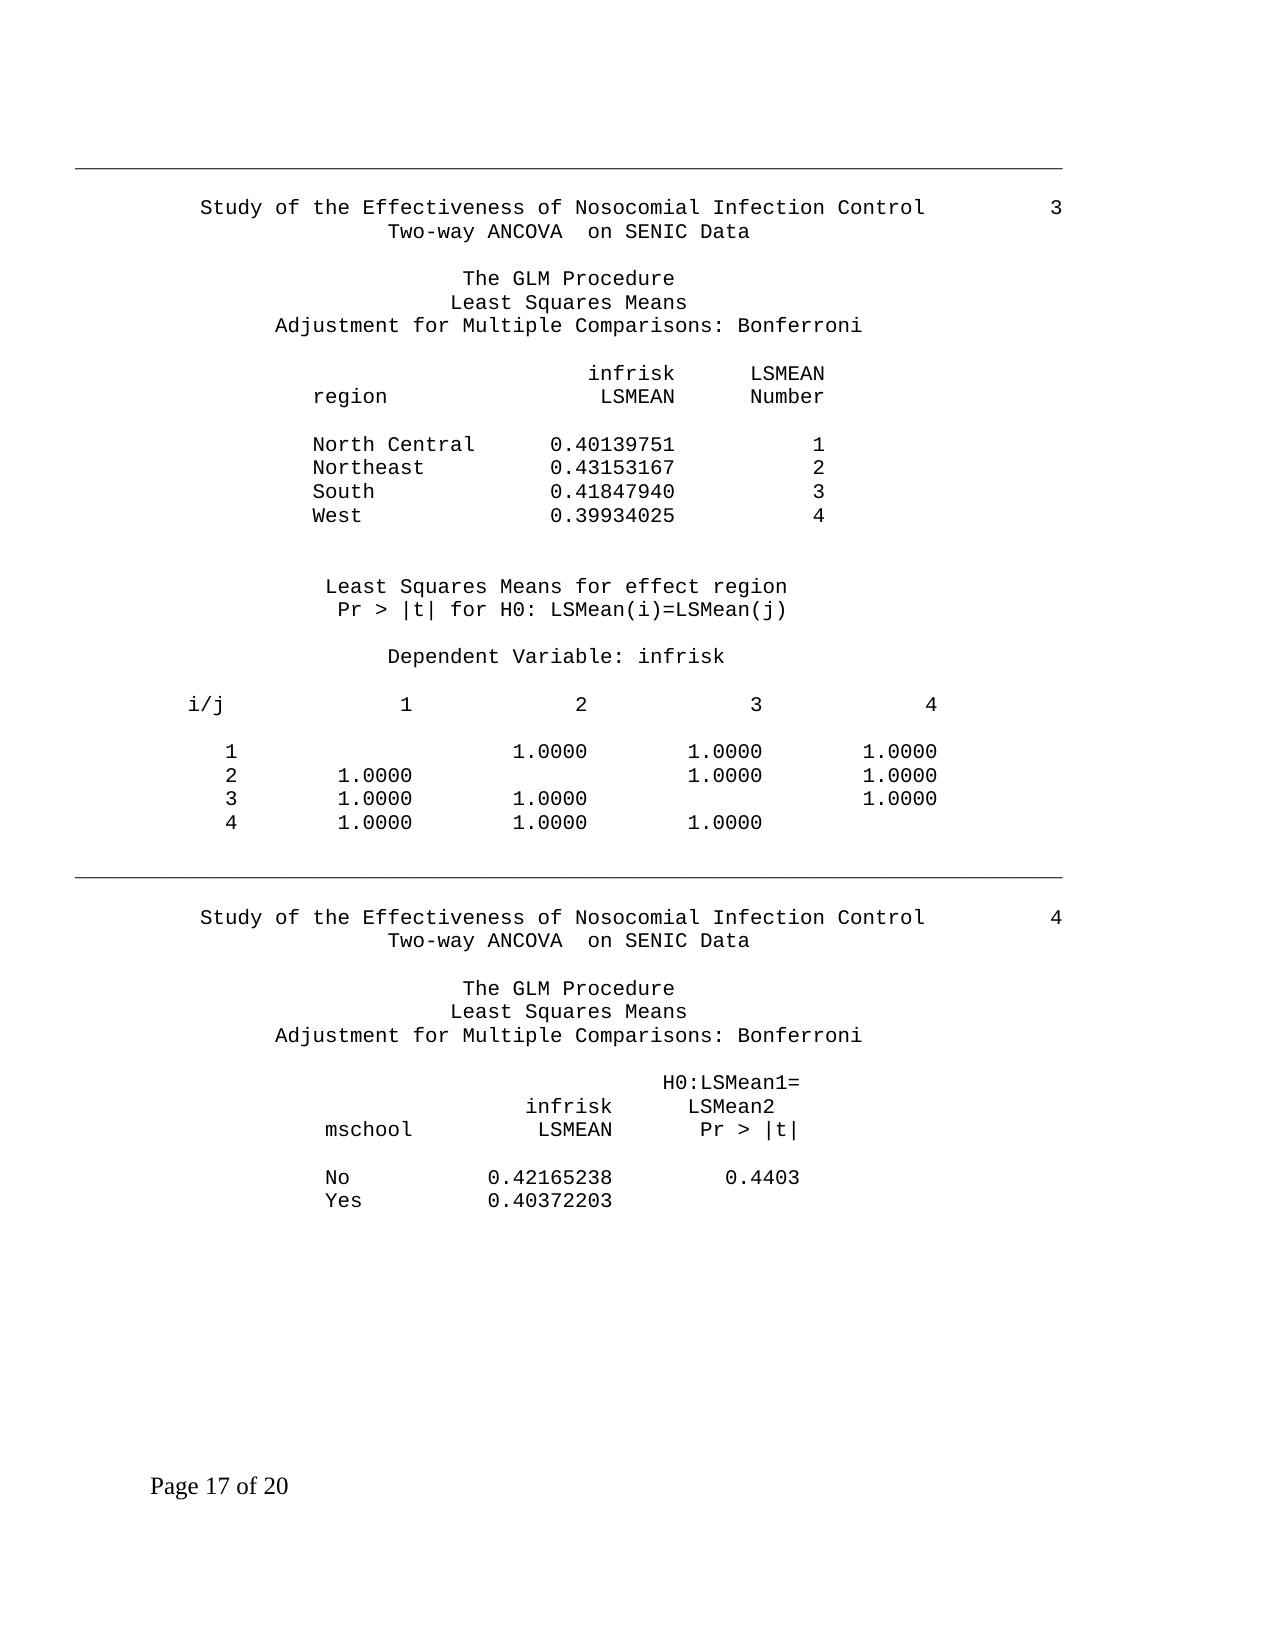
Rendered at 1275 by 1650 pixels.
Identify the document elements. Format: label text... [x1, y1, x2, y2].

text H0:LSMean1= [75, 1072, 1191, 1096]
text Yes 0.40372203 [75, 1190, 1191, 1214]
text i/j 1 2 3 4 [75, 694, 1191, 717]
text Study of the Effectiveness of Nosocomial Infection Control 3 [75, 197, 1191, 221]
text 3 1.0000 1.0000 1.0000 [75, 788, 1191, 812]
text mschool LSMEAN Pr > |t| [75, 1119, 1191, 1143]
text South 0.41847940 3 [75, 481, 1191, 505]
text 4 1.0000 1.0000 1.0000 [75, 812, 1191, 836]
text Dependent Variable: infrisk [75, 647, 1191, 670]
text 2 1.0000 1.0000 1.0000 [75, 765, 1191, 788]
text infrisk LSMEAN [75, 363, 1191, 386]
text Adjustment for Multiple Comparisons: Bonferroni [75, 1025, 1191, 1048]
text Northeast 0.43153167 2 [75, 457, 1191, 481]
text 1 1.0000 1.0000 1.0000 [75, 741, 1191, 765]
text _______________________________________________________________________________ [75, 150, 1191, 174]
text Study of the Effectiveness of Nosocomial Infection Control 4 [75, 907, 1191, 930]
text region LSMEAN Number [75, 386, 1191, 410]
text North Central 0.40139751 1 [75, 434, 1191, 457]
text Two-way ANCOVA on SENIC Data [75, 221, 1191, 244]
text _______________________________________________________________________________ [75, 859, 1191, 883]
text infrisk LSMean2 [75, 1096, 1191, 1119]
text Pr > |t| for H0: LSMean(i)=LSMean(j) [75, 599, 1191, 623]
text The GLM Procedure [75, 978, 1191, 1001]
text Least Squares Means [75, 1001, 1191, 1025]
text No 0.42165238 0.4403 [75, 1167, 1191, 1190]
text Least Squares Means [75, 292, 1191, 316]
text Adjustment for Multiple Comparisons: Bonferroni [75, 316, 1191, 339]
text West 0.39934025 4 [75, 505, 1191, 528]
text The GLM Procedure [75, 268, 1191, 292]
text Two-way ANCOVA on SENIC Data [75, 930, 1191, 954]
text Least Squares Means for effect region [75, 576, 1191, 599]
